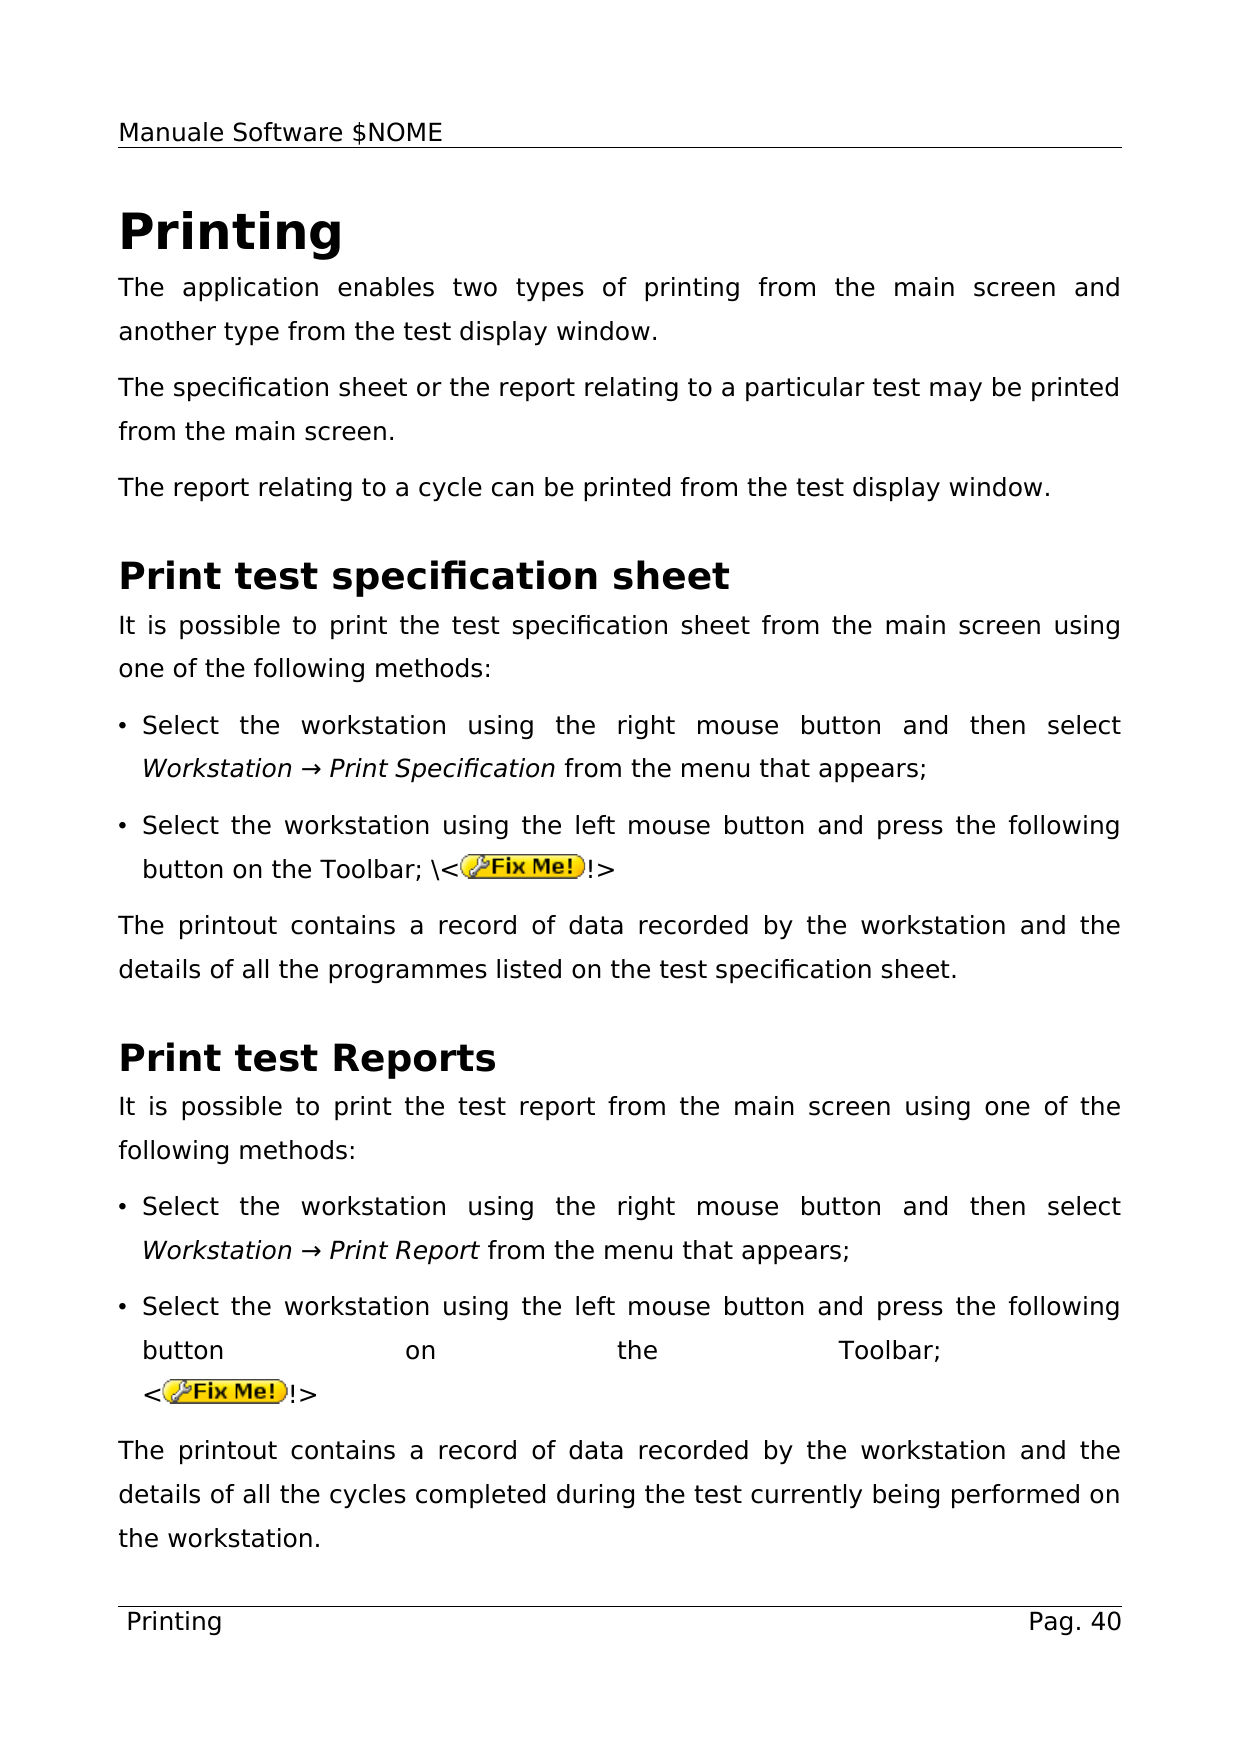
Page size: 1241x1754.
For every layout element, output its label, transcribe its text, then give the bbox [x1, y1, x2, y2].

list Select the workstation using the right mouse button and then select Workstation → Print Report from the menu that appears; [118, 1192, 1122, 1265]
list Select the workstation using the left mouse button and press the following button on the Toolbar; <!> [118, 1292, 1122, 1409]
text It is possible to print the test specification sheet from the main screen using one of the following methods: [118, 611, 1122, 684]
text The printout contains a record of data recorded by the workstation and the details of all the programmes listed on the test specification sheet. [118, 911, 1122, 984]
list Select the workstation using the right mouse button and then select Workstation → Print Specification from the menu that appears; [118, 711, 1122, 784]
subtitle Print test specification sheet [118, 555, 1122, 598]
picture [460, 854, 586, 879]
picture [162, 1379, 288, 1404]
subtitle Printing [118, 203, 1122, 261]
list Select the workstation using the left mouse button and press the following button on the Toolbar; \<!> [118, 811, 1122, 884]
text The printout contains a record of data recorded by the workstation and the details of all the cycles completed during the test currently being performed on the workstation. [118, 1436, 1122, 1553]
subtitle Print test Reports [118, 1036, 1122, 1080]
text The specification sheet or the report relating to a particular test may be printed from the main screen. [118, 373, 1122, 446]
text It is possible to print the test report from the main screen using one of the following methods: [118, 1092, 1122, 1165]
text The application enables two types of printing from the main screen and another type from the test display window. [118, 273, 1122, 346]
text The report relating to a cycle can be printed from the test display window. [118, 473, 1122, 503]
